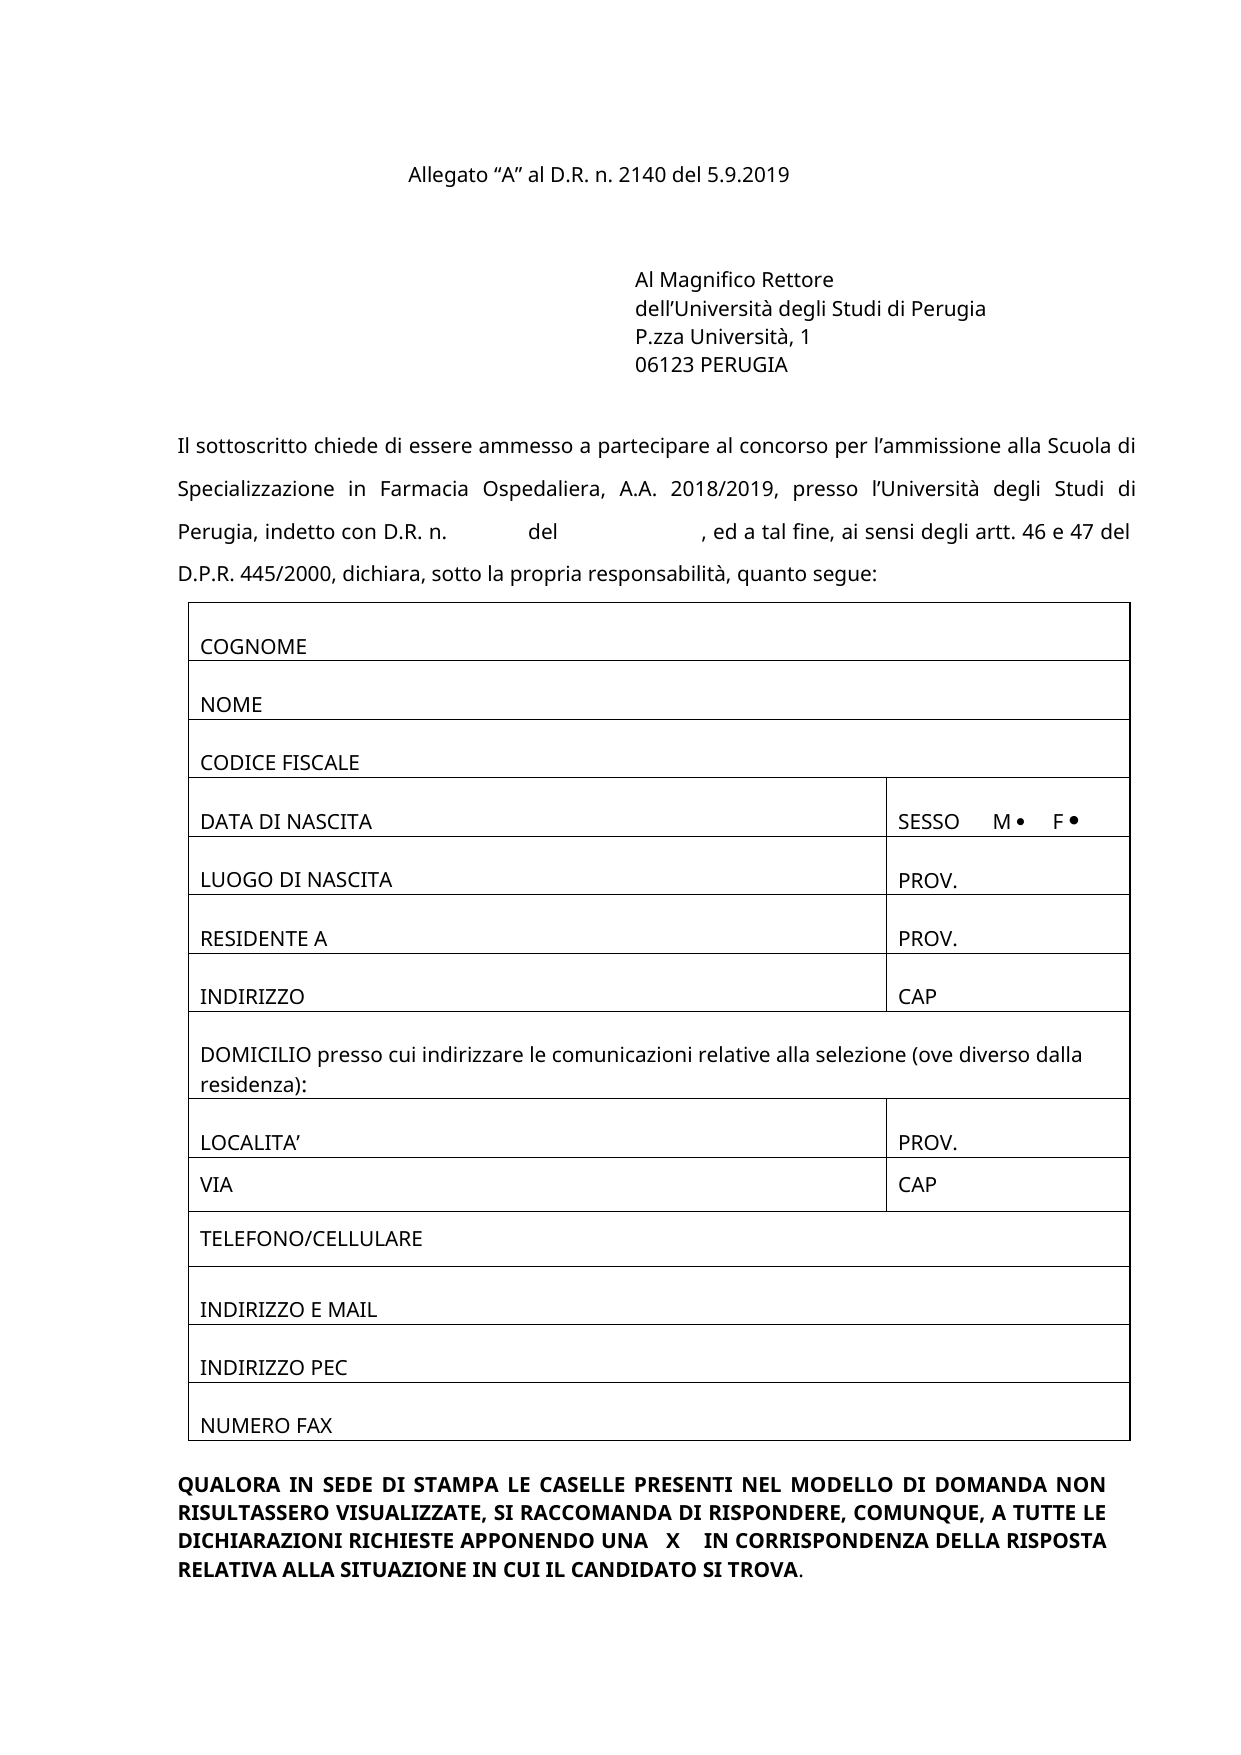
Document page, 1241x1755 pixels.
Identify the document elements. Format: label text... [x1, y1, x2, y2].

subtitle Allegato “A” al D.R. n. 2140 del 5.9.2019 [251, 160, 1079, 189]
table_cell CODICE FISCALE [189, 720, 1129, 777]
table_cell NOME [189, 661, 1129, 718]
table_cell INDIRIZZO PEC [189, 1325, 1129, 1382]
text Al Magnifico Rettore [635, 265, 1079, 294]
table_cell SESSO M  F  [887, 778, 1129, 836]
table_cell NUMERO FAX [189, 1383, 1129, 1440]
text Il sottoscritto chiede di essere ammesso a partecipare al concorso per l’ammissione alla Scuola di Specializzazione in Farmacia Ospedaliera, A.A. 2018/2019, presso l’Università degli Studi di Perugia, indetto con D.R. n. del , ed a tal fine, ai sensi degli artt. 46 e 47 del D.P.R. 445/2000, dichiara, sotto la propria responsabilità, quanto segue: [177, 432, 1137, 588]
table_cell TELEFONO/CELLULARE [189, 1212, 1129, 1266]
table_cell CAP [887, 954, 1129, 1011]
table_cell DATA DI NASCITA [189, 778, 886, 836]
table_cell DOMICILIO presso cui indirizzare le comunicazioni relative alla selezione (ove diverso dalla residenza): [189, 1012, 1129, 1098]
table_cell INDIRIZZO [189, 954, 886, 1011]
text dell’Università degli Studi di Perugia [635, 294, 1079, 322]
table_header COGNOME [189, 603, 1129, 660]
table_cell LUOGO DI NASCITA [189, 837, 886, 894]
text P.zza Università, 1 [635, 322, 1079, 351]
table_cell INDIRIZZO E MAIL [189, 1267, 1129, 1324]
table_cell LOCALITA’ [189, 1099, 886, 1157]
text QUALORA IN SEDE DI STAMPA LE CASELLE PRESENTI NEL MODELLO DI DOMANDA NON RISULTASSERO VISUALIZZATE, SI RACCOMANDA DI RISPONDERE, COMUNQUE, A TUTTE LE DICHIARAZIONI RICHIESTE APPONENDO UNA X IN CORRISPONDENZA DELLA RISPOSTA RELATIVA ALLA SITUAZIONE IN CUI IL CANDIDATO SI TROVA. [177, 1470, 1108, 1583]
table_cell PROV. [887, 837, 1129, 894]
table_cell PROV. [887, 1099, 1129, 1157]
table_cell PROV. [887, 895, 1129, 952]
table_cell VIA [189, 1158, 886, 1211]
table_cell RESIDENTE A [189, 895, 886, 952]
text 06123 PERUGIA [635, 351, 1079, 379]
table_cell CAP [887, 1158, 1129, 1211]
